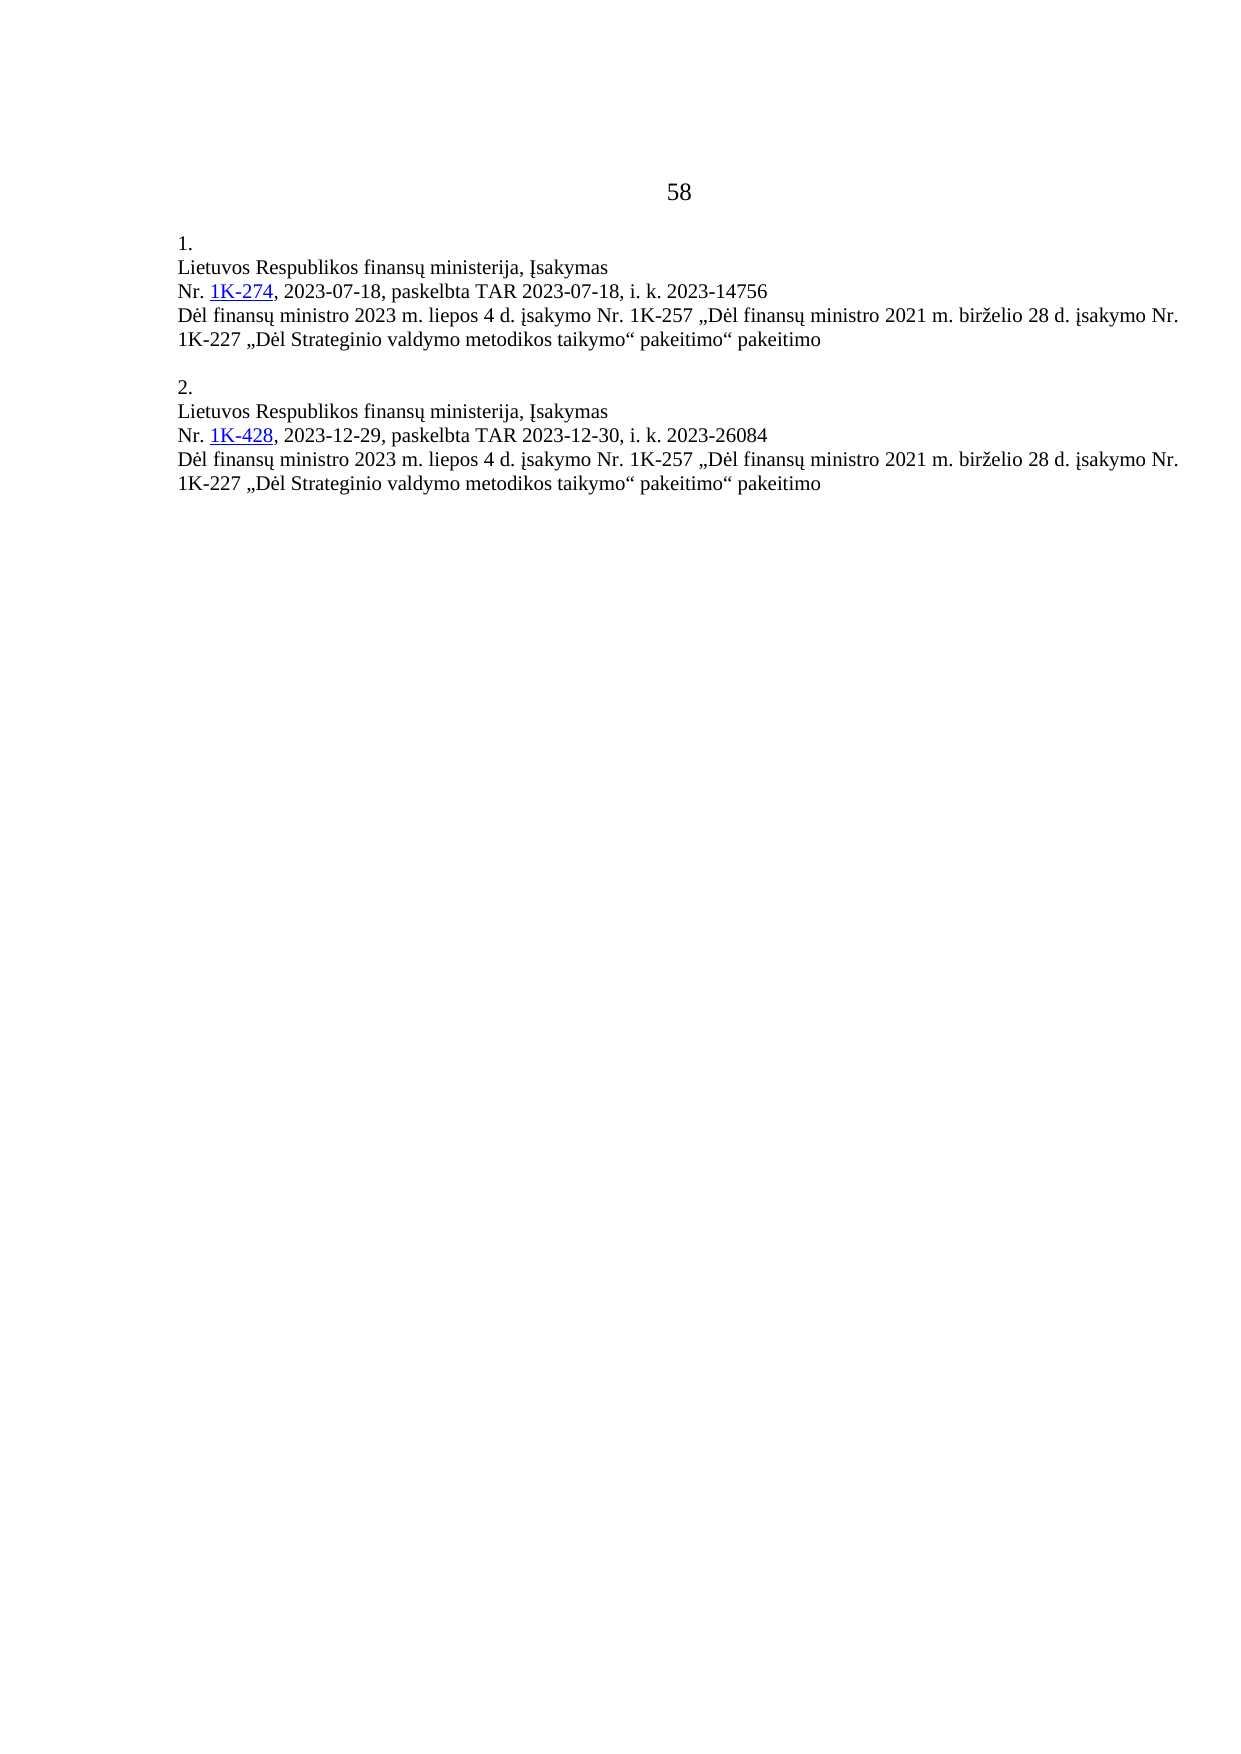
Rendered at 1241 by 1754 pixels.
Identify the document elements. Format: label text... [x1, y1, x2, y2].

text 2. [177, 375, 1181, 399]
text 1. [177, 231, 1181, 255]
text Nr. 1K-274, 2023-07-18, paskelbta TAR 2023-07-18, i. k. 2023-14756 [177, 279, 1181, 303]
text Lietuvos Respublikos finansų ministerija, Įsakymas [177, 399, 1181, 423]
text Dėl finansų ministro 2023 m. liepos 4 d. įsakymo Nr. 1K-257 „Dėl finansų ministro 2021 m. birželio 28 d. įsakymo Nr. 1K-227 „Dėl Strateginio valdymo metodikos taikymo“ pakeitimo“ pakeitimo [177, 447, 1181, 495]
text Dėl finansų ministro 2023 m. liepos 4 d. įsakymo Nr. 1K-257 „Dėl finansų ministro 2021 m. birželio 28 d. įsakymo Nr. 1K-227 „Dėl Strateginio valdymo metodikos taikymo“ pakeitimo“ pakeitimo [177, 303, 1181, 351]
text Nr. 1K-428, 2023-12-29, paskelbta TAR 2023-12-30, i. k. 2023-26084 [177, 423, 1181, 447]
text Lietuvos Respublikos finansų ministerija, Įsakymas [177, 255, 1181, 279]
